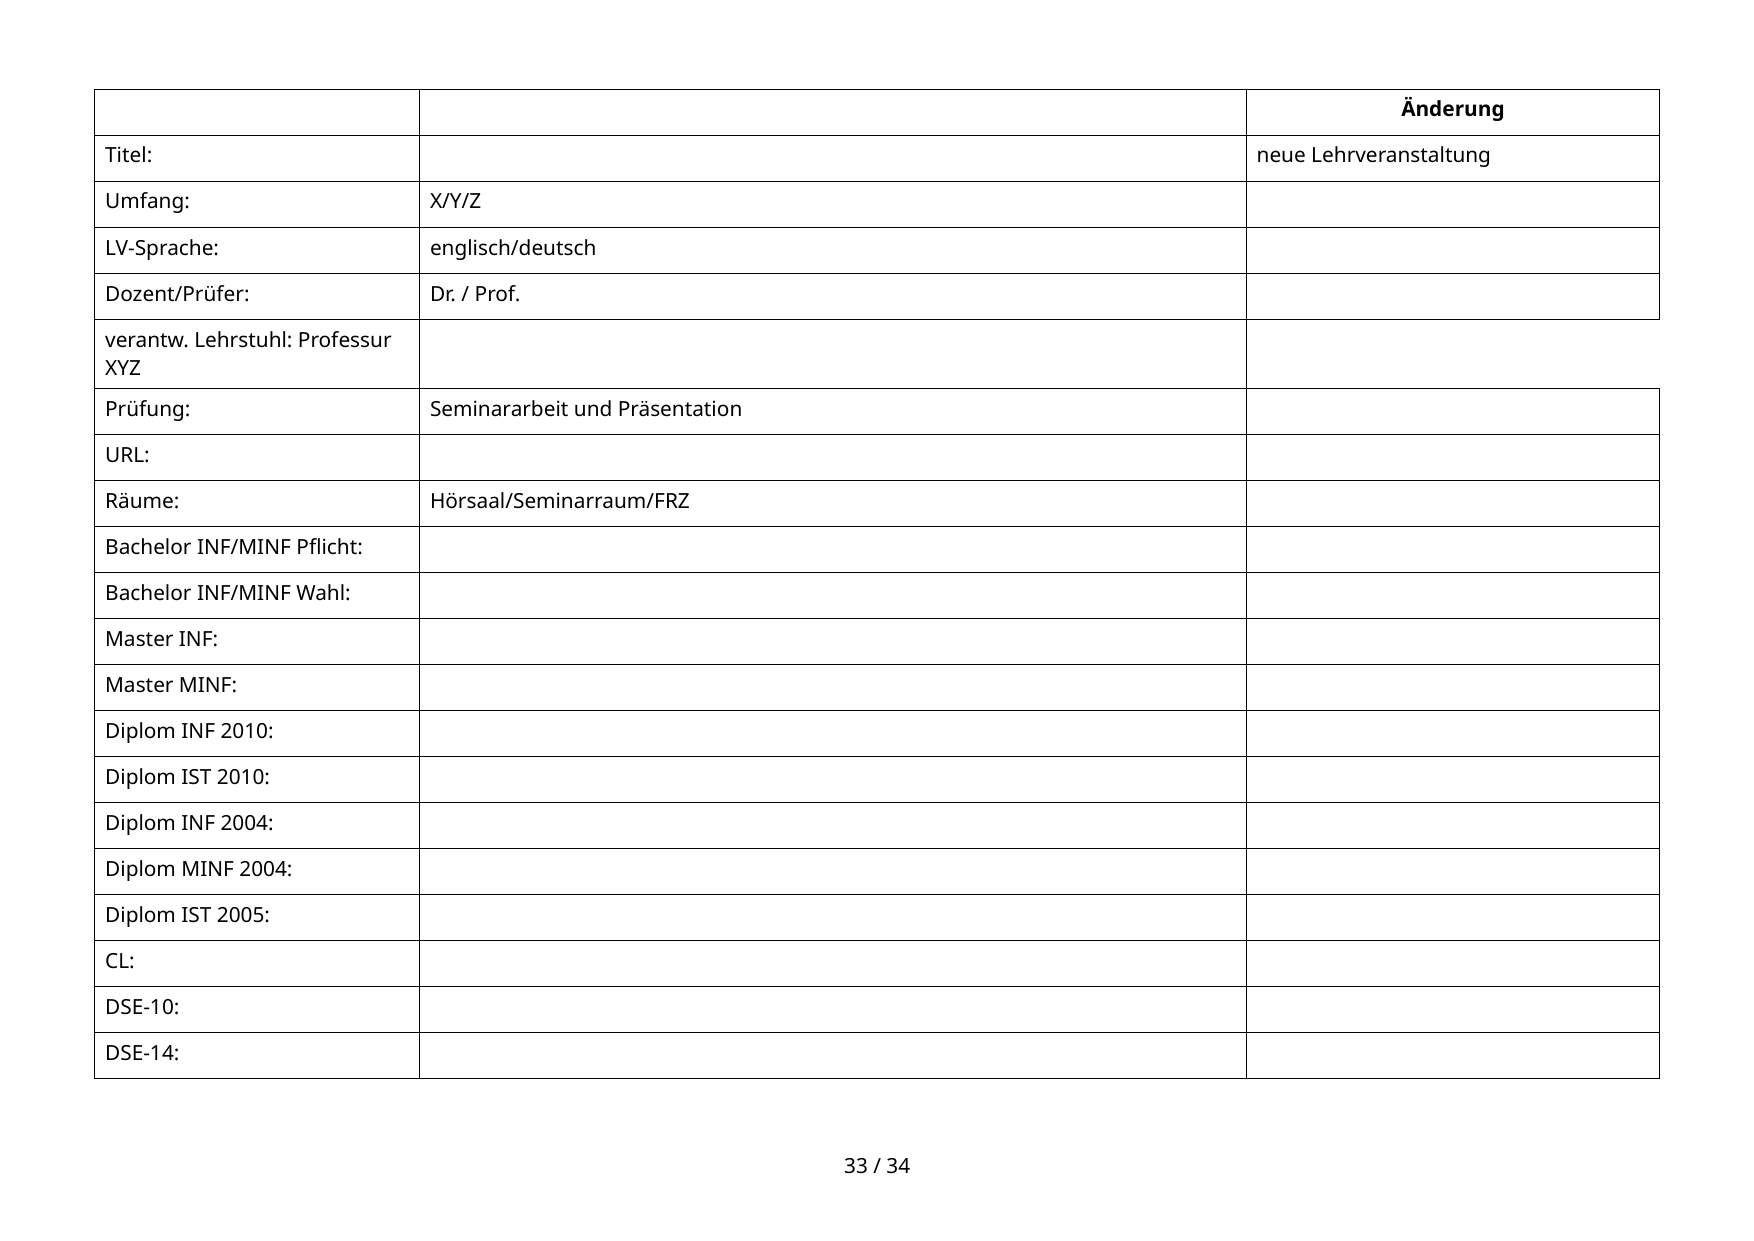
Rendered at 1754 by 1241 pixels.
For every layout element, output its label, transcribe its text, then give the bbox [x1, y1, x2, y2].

table_cell Dozent/Prüfer: [95, 274, 419, 319]
table_cell Seminararbeit und Präsentation [420, 389, 1246, 434]
table_cell [1247, 182, 1659, 227]
table_cell [1247, 619, 1659, 664]
table_cell [420, 711, 1246, 756]
table_cell [1247, 435, 1659, 480]
table_cell [420, 573, 1246, 618]
table_cell DSE-14: [95, 1033, 419, 1078]
table_cell Titel: [95, 136, 419, 181]
table_cell [420, 803, 1246, 848]
table_cell [1247, 228, 1659, 273]
table_cell Prüfung: [95, 389, 419, 434]
table_cell Diplom IST 2010: [95, 757, 419, 802]
table_cell [1247, 987, 1659, 1032]
table_cell Bachelor INF/MINF Wahl: [95, 573, 419, 618]
table_cell [420, 895, 1246, 940]
table_header Änderung [1247, 90, 1659, 134]
table_cell englisch/deutsch [420, 228, 1246, 273]
table_cell Hörsaal/Seminarraum/FRZ [420, 481, 1246, 526]
table_header [95, 90, 419, 134]
table_cell [1247, 389, 1659, 434]
table_cell verantw. Lehrstuhl: Professur XYZ [95, 320, 419, 388]
table_cell Diplom INF 2010: [95, 711, 419, 756]
table_cell [1247, 849, 1659, 894]
table_cell Bachelor INF/MINF Pflicht: [95, 527, 419, 572]
table_cell URL: [95, 435, 419, 480]
table_cell [420, 665, 1246, 710]
table_cell [420, 987, 1246, 1032]
table_cell Master MINF: [95, 665, 419, 710]
table_cell [420, 941, 1246, 986]
table_cell neue Lehrveranstaltung [1247, 136, 1659, 181]
table_cell [1247, 573, 1659, 618]
table_cell [420, 136, 1246, 181]
table_cell [420, 435, 1246, 480]
table_cell DSE-10: [95, 987, 419, 1032]
table_cell [1247, 711, 1659, 756]
table_cell Dr. / Prof. [420, 274, 1246, 319]
table_cell [1247, 527, 1659, 572]
table_cell [1247, 803, 1659, 848]
table_cell LV-Sprache: [95, 228, 419, 273]
table_cell [420, 849, 1246, 894]
table_cell [420, 757, 1246, 802]
table_cell [1247, 481, 1659, 526]
table_cell [1247, 274, 1659, 319]
table_cell Diplom IST 2005: [95, 895, 419, 940]
table_cell [1247, 757, 1659, 802]
table_cell [420, 619, 1246, 664]
table_cell Umfang: [95, 182, 419, 227]
table_cell [420, 527, 1246, 572]
table_cell X/Y/Z [420, 182, 1246, 227]
table_cell [1247, 665, 1659, 710]
table_cell [420, 320, 1246, 388]
table_cell CL: [95, 941, 419, 986]
table_header [420, 90, 1246, 134]
table_cell [1247, 1033, 1659, 1078]
table_cell [1247, 941, 1659, 986]
table_cell Räume: [95, 481, 419, 526]
table_cell [1247, 895, 1659, 940]
table_cell Diplom INF 2004: [95, 803, 419, 848]
table_cell Master INF: [95, 619, 419, 664]
table_cell Diplom MINF 2004: [95, 849, 419, 894]
table_cell [420, 1033, 1246, 1078]
